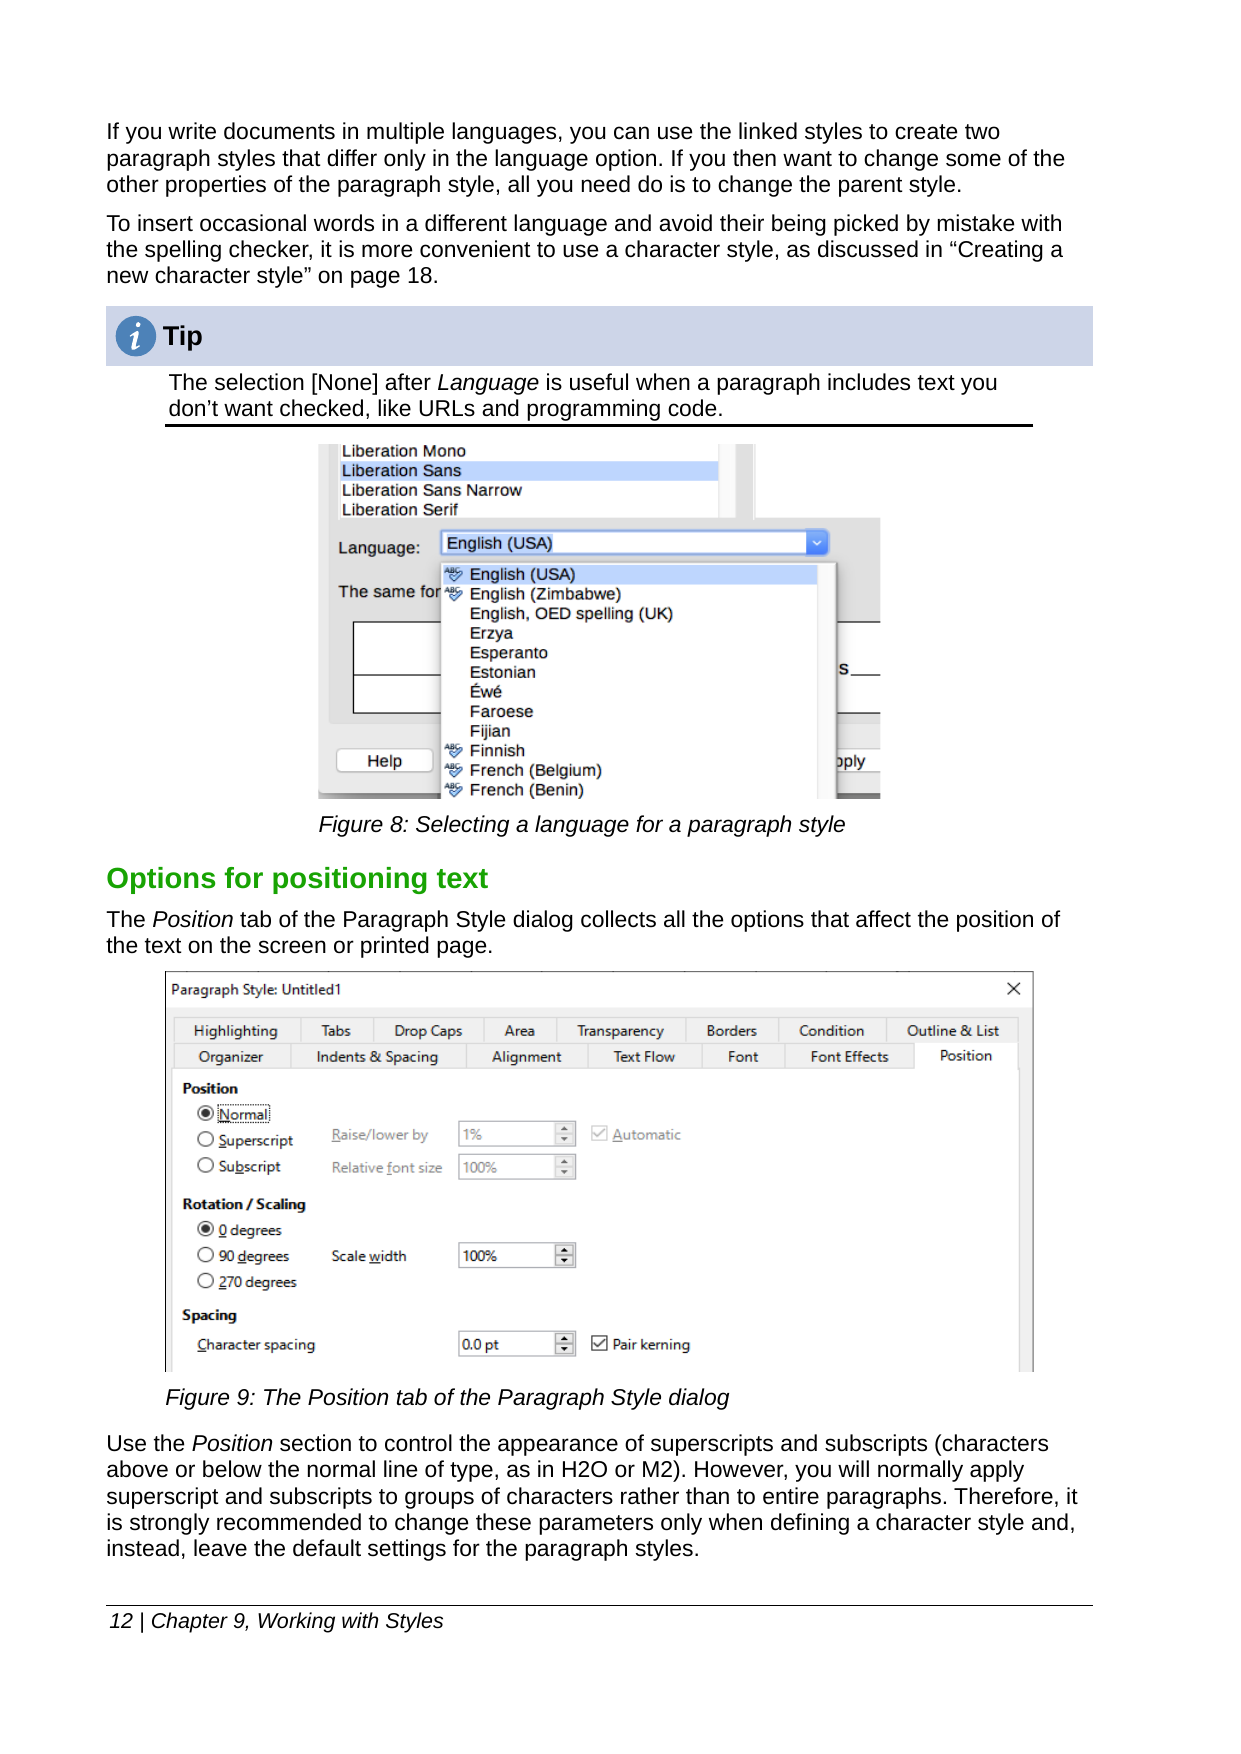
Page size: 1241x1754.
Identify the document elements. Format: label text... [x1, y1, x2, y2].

text To insert occasional words in a different language and avoid their being picked by mistake with the spelling checker, it is more convenient to use a character style, as discussed in “Creating a new character style” on page 17. [106, 210, 1093, 289]
text Figure 8: Selecting a language for a paragraph style [318, 811, 881, 837]
text Use the Position section to control the appearance of superscripts and subscripts (characters above or below the normal line of type, as in H2O or M2). However, you will normally apply superscript and subscripts to groups of characters rather than to entire paragraphs. Therefore, it is strongly recommended to change these parameters only when defining a character style and, instead, leave the default settings for the paragraph styles. [106, 1430, 1093, 1562]
text The Position tab of the Paragraph Style dialog collects all the options that affect the position of the text on the screen or printed page. [106, 906, 1093, 959]
subtitle Tip [106, 306, 1093, 366]
text Figure 9: The Position tab of the Paragraph Style dialog [165, 1384, 1034, 1410]
picture [318, 444, 881, 799]
picture [166, 971, 1034, 1372]
subtitle Options for positioning text [106, 861, 1093, 894]
text The selection [None] after Language is useful when a paragraph includes text you don’t want checked, like URLs and programming code. [165, 366, 1033, 424]
text If you write documents in multiple languages, you can use the linked styles to create two paragraph styles that differ only in the language option. If you then want to change some of the other properties of the paragraph style, all you need do is to change the parent style. [106, 118, 1093, 197]
